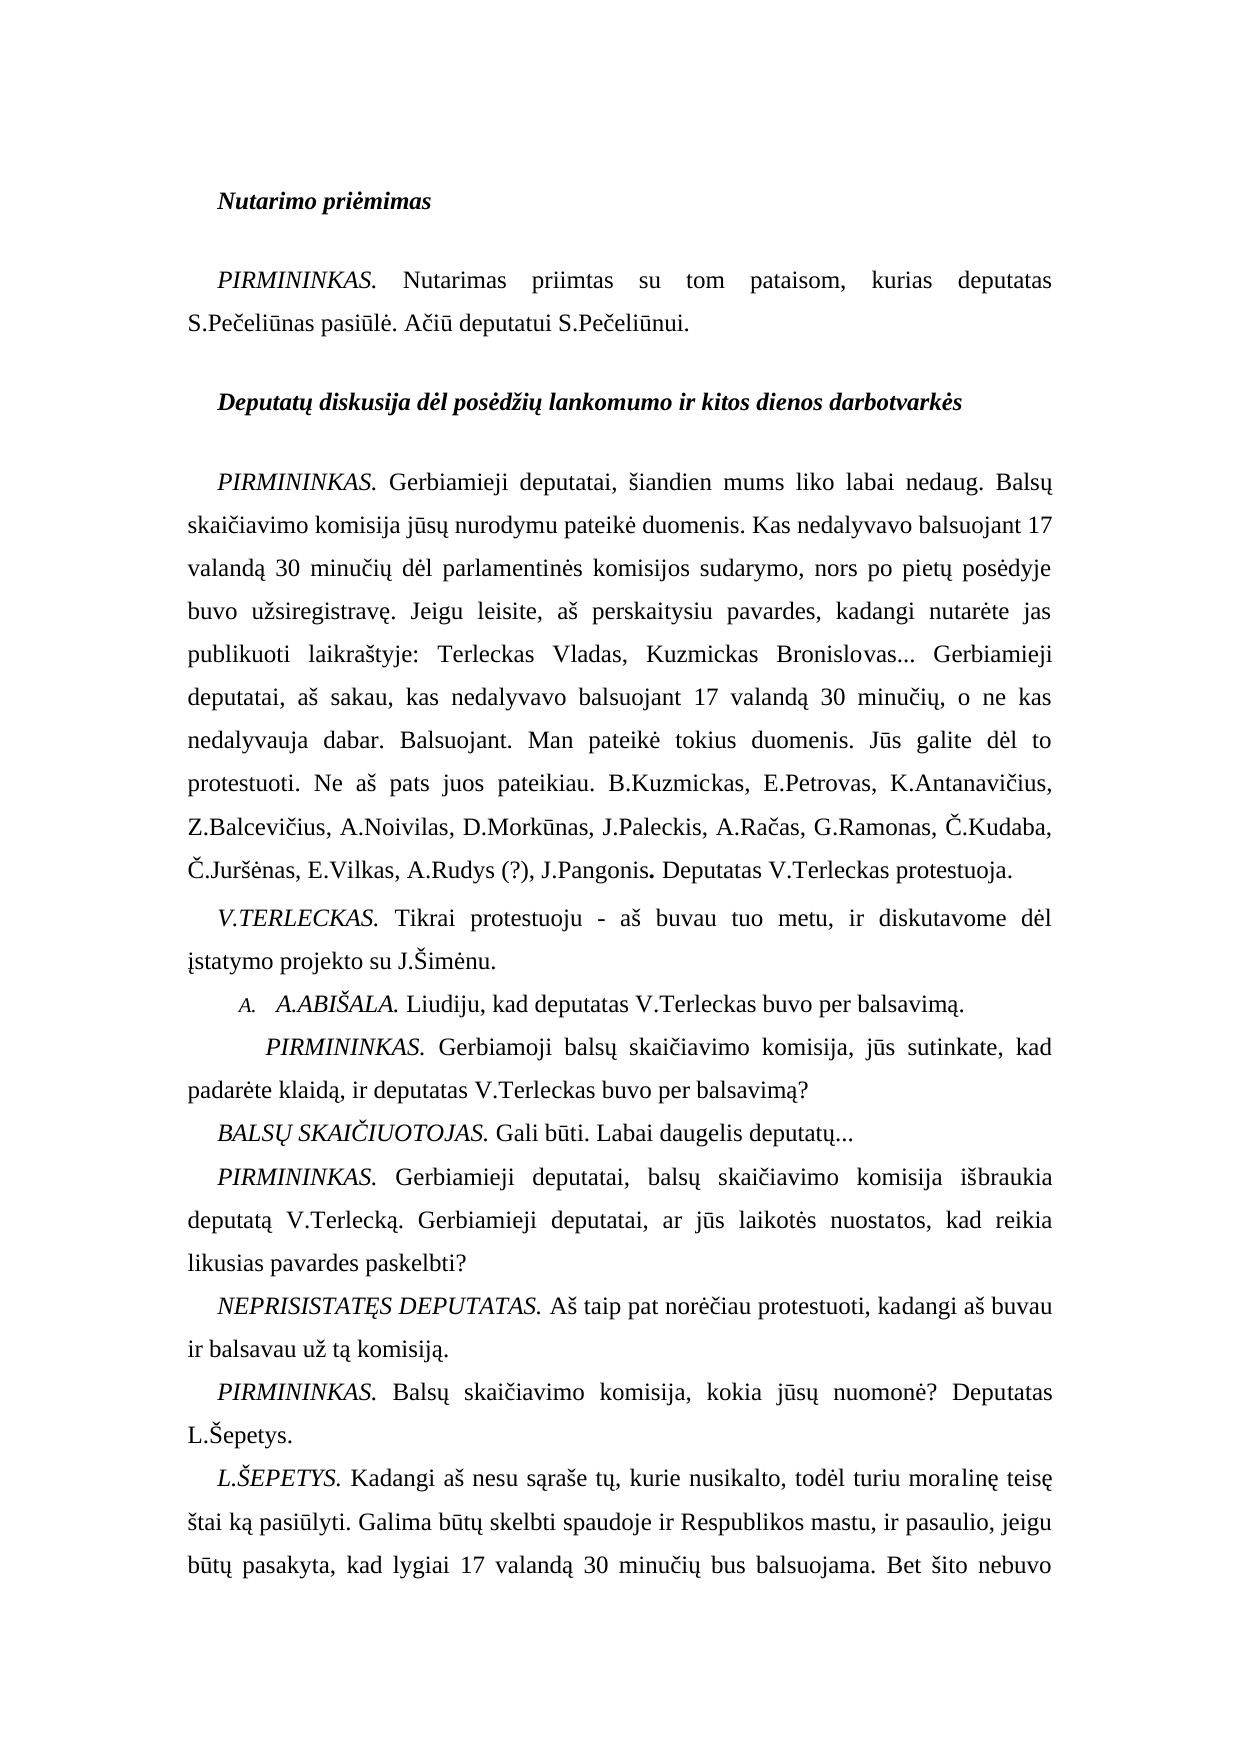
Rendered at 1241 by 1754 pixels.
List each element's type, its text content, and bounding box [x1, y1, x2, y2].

text Deputatų diskusija dėl posėdžių lankomumo ir kitos dienos darbotvarkės [187, 387, 1053, 416]
text PIRMININKAS. Gerbiamieji deputatai, balsų skaičiavimo komisija iš­braukia deputatą V.Terlecką. Gerbiamieji deputatai, ar jūs laikotės nuosta­tos, kad reikia likusias pavardes paskelbti? [187, 1162, 1053, 1277]
text PIRMININKAS. Balsų skaičiavimo komisija, kokia jūsų nuomonė? Depu­tatas L.Šepetys. [187, 1377, 1053, 1449]
text PIRMININKAS. Nutarimas priimtas su tom pataisom, kurias deputatas S.Pečeliūnas pasiūlė. Ačiū deputatui S.Pečeliūnui. [187, 265, 1053, 337]
text NEPRISISTATĘS DEPUTATAS. Aš taip pat norėčiau protestuoti, ka­dangi aš buvau ir balsavau už tą komisiją. [187, 1291, 1053, 1363]
text PIRMININKAS. Gerbiamieji deputatai, šiandien mums liko labai nedaug. Balsų skaičiavi­mo komisija jūsų nurodymu pateikė duomenis. Kas nedalyvavo balsuojant 17 valandą 30 minučių dėl parlamentinės komisijos sudarymo, nors po pietų posėdyje buvo užsiregistravę. Jeigu leisite, aš perskaitysiu pavardes, kadangi nutarėte jas publikuoti laikraštyje: Terleckas Vladas, Kuzmickas Bronislo­vas... Gerbiamieji deputatai, aš sakau, kas nedalyvavo balsuojant 17 valandą 30 minučių, o ne kas nedalyvauja dabar. Balsuojant. Man pateikė tokius duomenis. Jūs galite dėl to protestuoti. Ne aš pats juos pateikiau. B.Kuzmic­kas, E.Petrovas, K.Antanavičius, Z.Balcevičius, A.Noivilas, D.Morkūnas, J.Paleckis, A.Račas, G.Ramonas, Č.Kudaba, Č.Juršėnas, E.Vilkas, A.Rudys (?), J.Pangonis. Deputatas V.Terleckas protestuoja. [187, 467, 1053, 883]
list A.ABIŠALA. Liudiju, kad deputatas V.Terleckas buvo per balsavimą. [209, 989, 1053, 1018]
text Nutarimo priėmimas [187, 186, 1053, 215]
text BALSŲ SKAIČIUOTOJAS. Gali būti. Labai daugelis deputatų... [187, 1118, 1053, 1147]
text V.TERLECKAS. Tikrai protestuoju - aš buvau tuo metu, ir diskutavome dėl įstatymo projekto su J.Šimėnu. [187, 903, 1053, 975]
text L.ŠEPETYS. Kadangi aš nesu sąraše tų, kurie nusikalto, todėl turiu mora­linę teisę štai ką pasiūlyti. Galima būtų skelbti spaudoje ir Respublikos mastu, ir pasaulio, jeigu būtų pasakyta, kad lygiai 17 valandą 30 minučių bus balsuojama. Bet šito nebuvo [187, 1463, 1053, 1578]
text PIRMININKAS. Gerbiamoji balsų skaičiavimo komisija, jūs sutinkate, kad padarėte klaidą, ir deputatas V.Terleckas buvo per balsavimą? [187, 1032, 1053, 1104]
